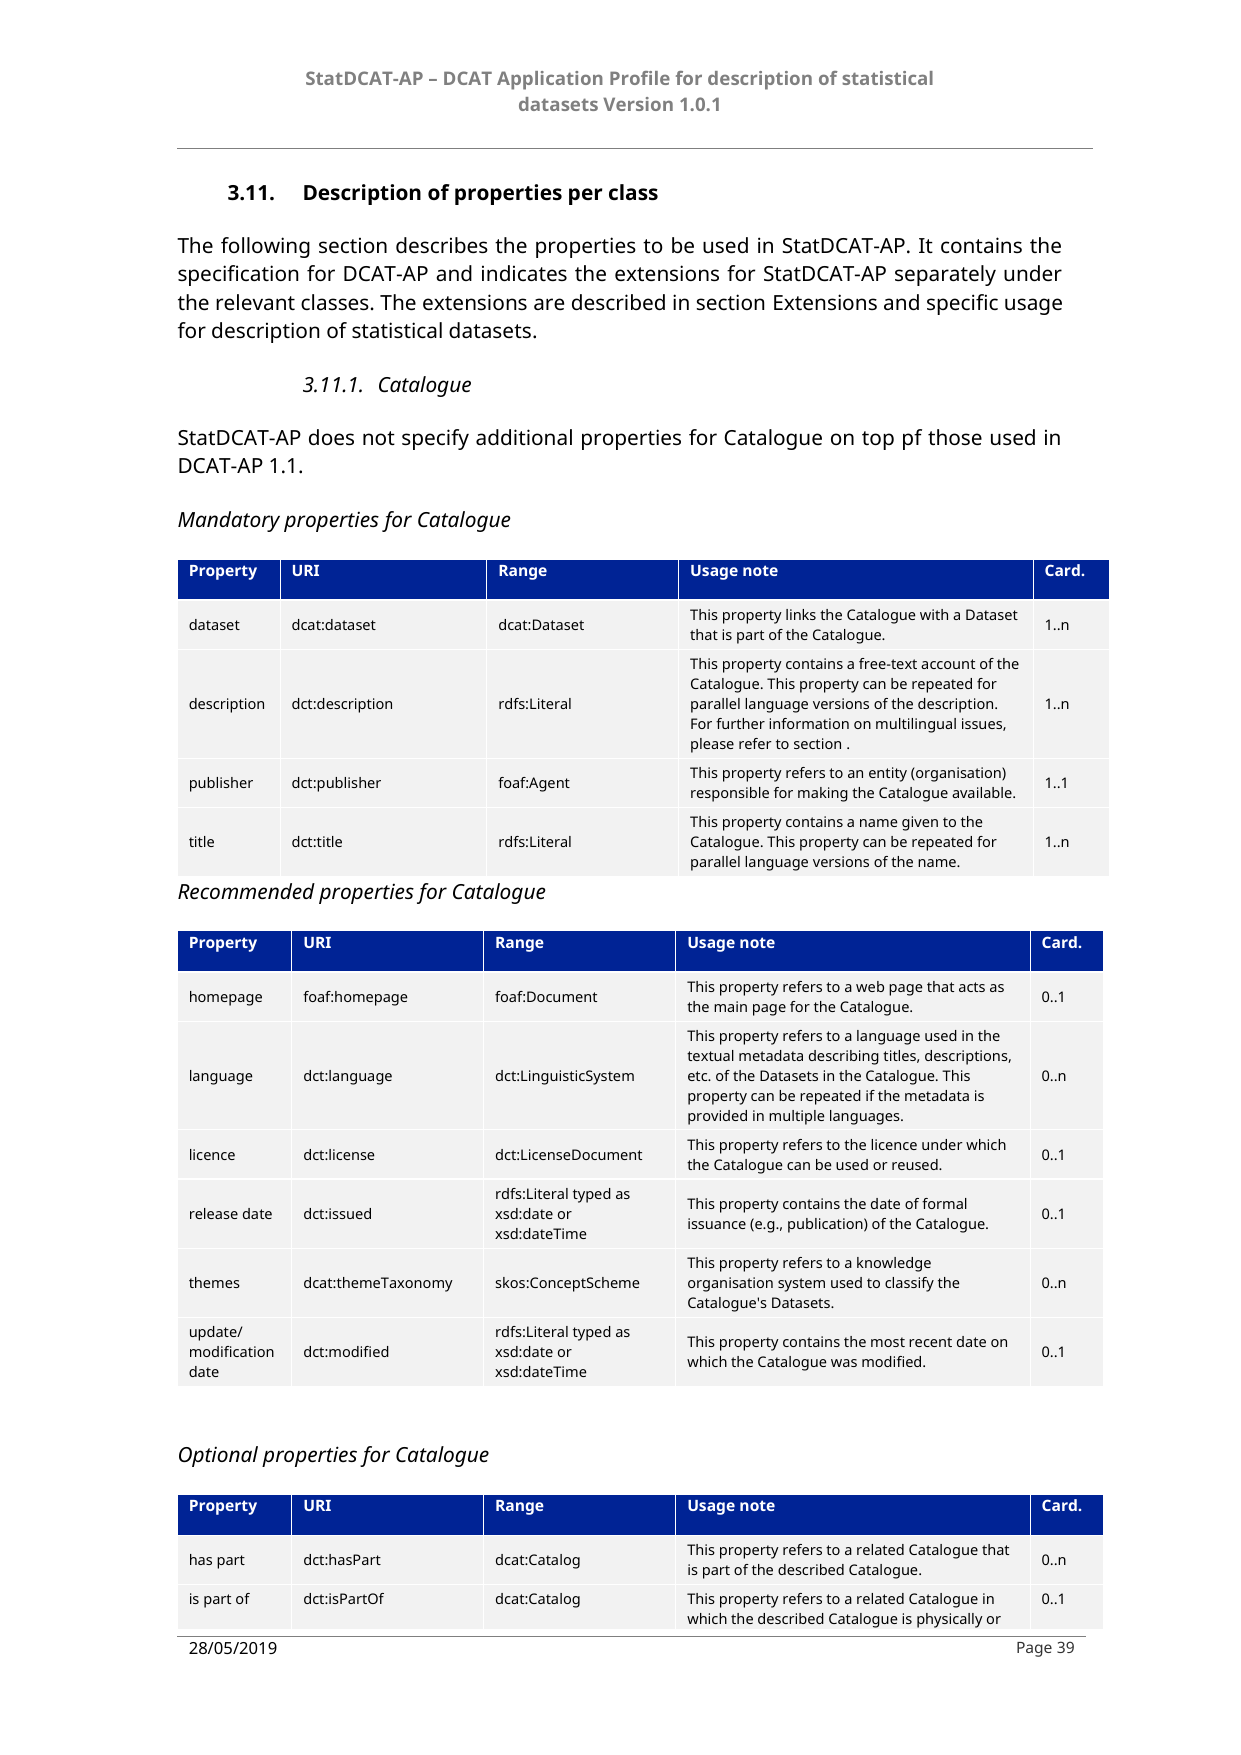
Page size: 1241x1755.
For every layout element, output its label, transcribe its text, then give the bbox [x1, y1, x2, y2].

table_cell dct:isPartOf [292, 1585, 483, 1629]
table_cell 0..1 [1031, 1318, 1103, 1386]
table_cell is part of [178, 1585, 291, 1629]
table_header URI [292, 931, 483, 971]
table_cell language [178, 1022, 291, 1129]
table_cell dct:issued [292, 1180, 483, 1248]
table_cell 1..n [1034, 601, 1109, 649]
text Optional properties for Catalogue [177, 1440, 1063, 1469]
table_cell 0..1 [1031, 1130, 1103, 1178]
table_cell 0..1 [1031, 1585, 1103, 1629]
table_cell foaf:Document [484, 973, 675, 1021]
table_cell This property refers to a related Catalogue that is part of the described Catalogue. [676, 1536, 1030, 1584]
table_header Card. [1031, 1495, 1103, 1535]
table_cell 1..1 [1034, 759, 1109, 807]
table_cell dct:publisher [281, 759, 486, 807]
table_cell themes [178, 1249, 291, 1317]
table_cell 0..1 [1031, 1180, 1103, 1248]
table_cell dct:LicenseDocument [484, 1130, 675, 1178]
table_cell description [178, 650, 280, 758]
text The following section describes the properties to be used in StatDCAT-AP. It contains the specification for DCAT-AP and indicates the extensions for StatDCAT-AP separately under the relevant classes. The extensions are described in section 6.2. [177, 231, 1063, 345]
table_cell 1..n [1034, 808, 1109, 876]
table_cell rdfs:Literal [487, 808, 678, 876]
table_cell foaf:homepage [292, 973, 483, 1021]
table_cell 0..1 [1031, 973, 1103, 1021]
table_header Card. [1031, 931, 1103, 971]
table_header URI [292, 1495, 483, 1535]
table_cell dct:title [281, 808, 486, 876]
table_cell 0..n [1031, 1536, 1103, 1584]
table_header Usage note [676, 931, 1030, 971]
table_cell This property contains the most recent date on which the Catalogue was modified. [676, 1318, 1030, 1386]
table_cell rdfs:Literal [487, 650, 678, 758]
table_cell This property refers to the licence under which the Catalogue can be used or reused. [676, 1130, 1030, 1178]
table_header Card. [1034, 560, 1109, 599]
table_cell This property refers to a web page that acts as the main page for the Catalogue. [676, 973, 1030, 1021]
text Mandatory properties for Catalogue [177, 505, 1063, 533]
table_cell 0..n [1031, 1249, 1103, 1317]
table_header Property [178, 1495, 291, 1535]
table_cell dct:LinguisticSystem [484, 1022, 675, 1129]
table_cell dct:hasPart [292, 1536, 483, 1584]
table_cell This property contains the date of formal issuance (e.g., publication) of the Catalogue. [676, 1180, 1030, 1248]
subtitle Description of properties per class [227, 178, 1063, 206]
table_cell This property contains a free-text account of the Catalogue. This property can be repeated for parallel language versions of the description. For further information on multilingual issues, please refer to section 0. [679, 650, 1033, 758]
table_cell dataset [178, 601, 280, 649]
table_cell dct:license [292, 1130, 483, 1178]
table_header Usage note [679, 560, 1033, 599]
table_cell dct:language [292, 1022, 483, 1129]
table_cell dct:modified [292, 1318, 483, 1386]
table_header Range [487, 560, 678, 599]
table_cell 0..n [1031, 1022, 1103, 1129]
table_cell 1..n [1034, 650, 1109, 758]
table_cell foaf:Agent [487, 759, 678, 807]
table_cell update/ modification date [178, 1318, 291, 1386]
table_cell dcat:themeTaxonomy [292, 1249, 483, 1317]
table_cell rdfs:Literal typed as xsd:date or xsd:dateTime [484, 1318, 675, 1386]
table_header Property [178, 560, 280, 599]
table_cell dcat:Catalog [484, 1536, 675, 1584]
table_cell dct:description [281, 650, 486, 758]
table_cell This property refers to a language used in the textual metadata describing titles, descriptions, etc. of the Datasets in the Catalogue. This property can be repeated if the metadata is provided in multiple languages. [676, 1022, 1030, 1129]
table_cell rdfs:Literal typed as xsd:date or xsd:dateTime [484, 1180, 675, 1248]
table_cell homepage [178, 973, 291, 1021]
table_cell publisher [178, 759, 280, 807]
table_cell skos:ConceptScheme [484, 1249, 675, 1317]
table_cell This property links the Catalogue with a Dataset that is part of the Catalogue. [679, 601, 1033, 649]
table_header Property [178, 931, 291, 971]
table_header Range [484, 1495, 675, 1535]
table_header Range [484, 931, 675, 971]
text StatDCAT-AP does not specify additional properties for Catalogue on top pf those used in DCAT-AP 1.1. [177, 423, 1063, 480]
table_cell dcat:Catalog [484, 1585, 675, 1629]
table_cell dcat:dataset [281, 601, 486, 649]
table_cell has part [178, 1536, 291, 1584]
subtitle Catalogue [302, 370, 1063, 398]
table_cell licence [178, 1130, 291, 1178]
table_header Usage note [676, 1495, 1030, 1535]
table_cell This property contains a name given to the Catalogue. This property can be repeated for parallel language versions of the name. [679, 808, 1033, 876]
table_cell This property refers to a related Catalogue in which the described Catalogue is physically or [676, 1585, 1030, 1629]
table_cell This property refers to an entity (organisation) responsible for making the Catalogue available. [679, 759, 1033, 807]
text Recommended properties for Catalogue [177, 877, 1063, 905]
table_cell release date [178, 1180, 291, 1248]
table_cell dcat:Dataset [487, 601, 678, 649]
table_cell This property refers to a knowledge organisation system used to classify the Catalogue's Datasets. [676, 1249, 1030, 1317]
table_cell title [178, 808, 280, 876]
table_header URI [281, 560, 486, 599]
